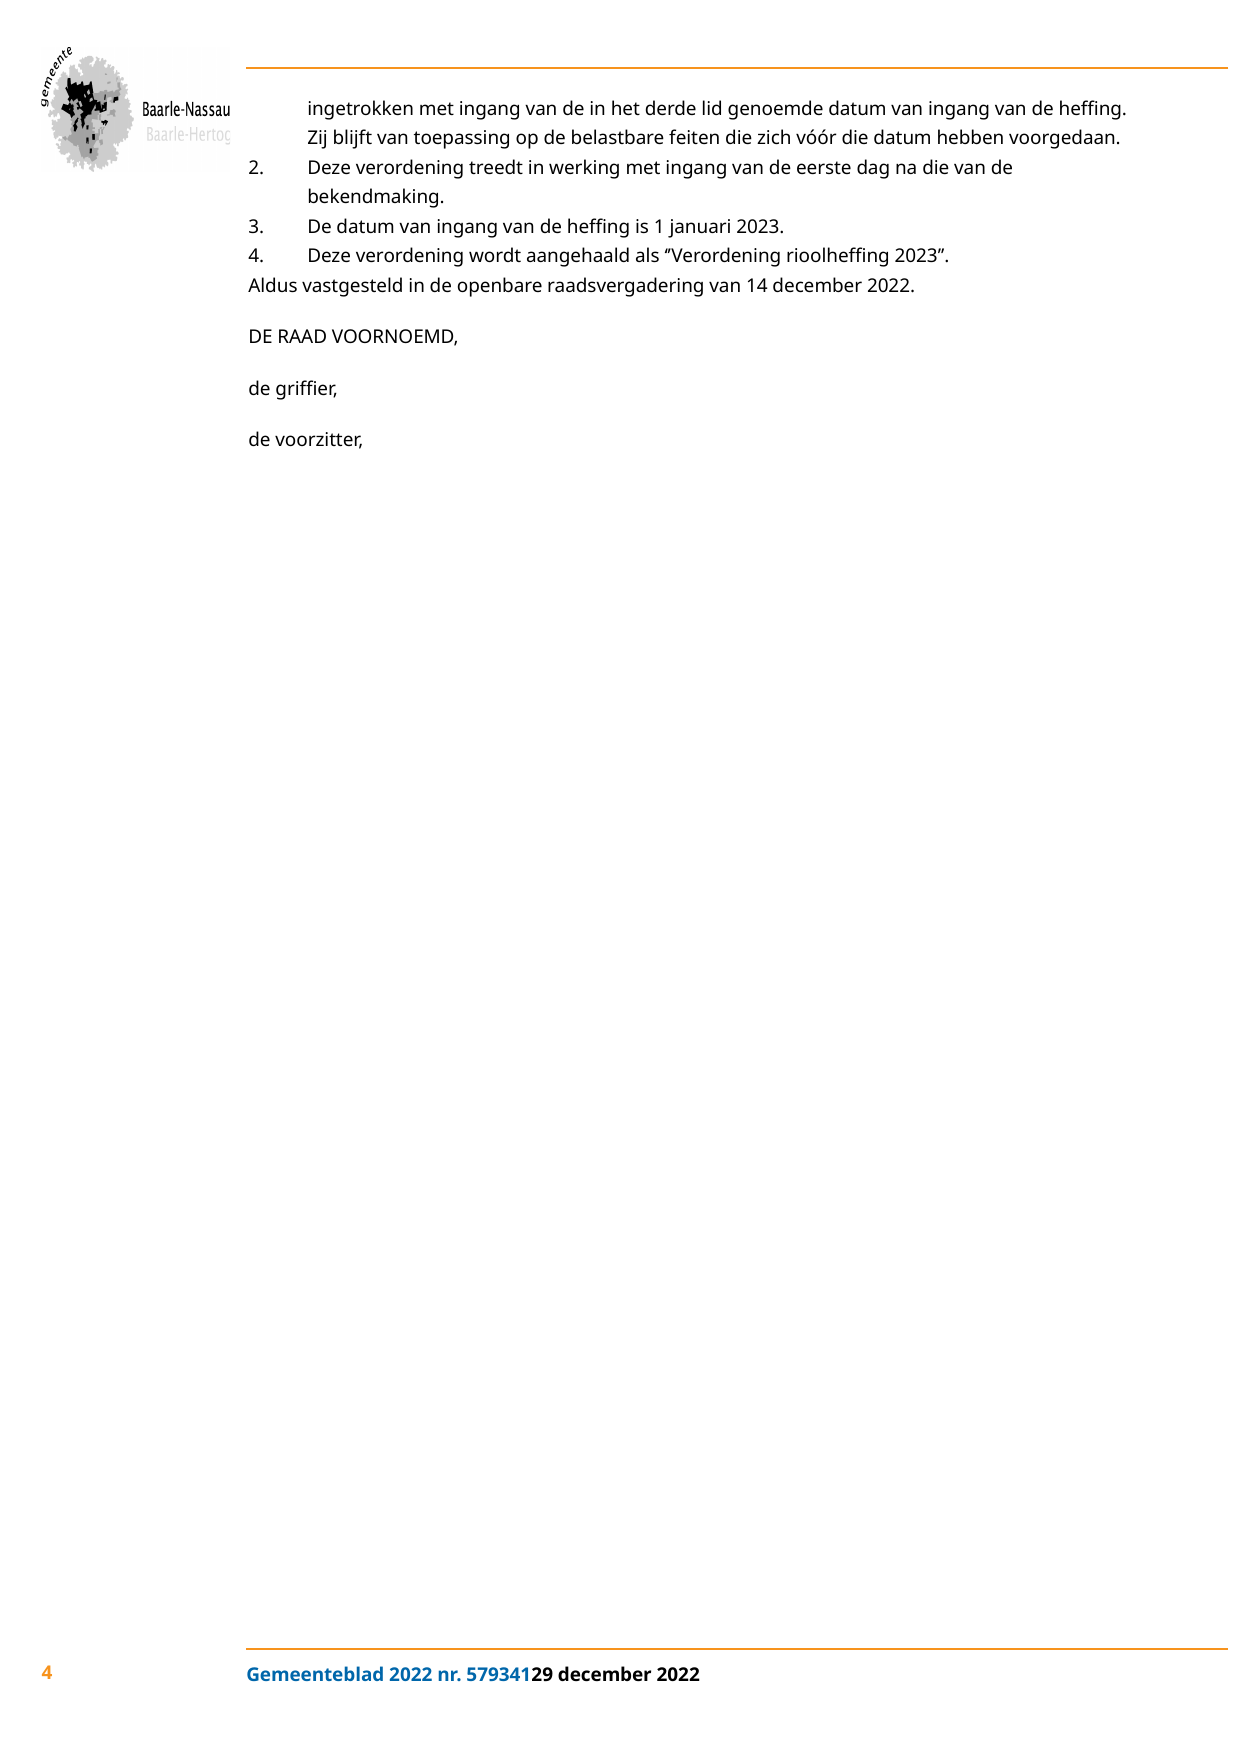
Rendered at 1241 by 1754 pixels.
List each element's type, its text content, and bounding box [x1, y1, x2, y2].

list ingetrokken met ingang van de in het derde lid genoemde datum van ingang van de heffing. Zij blijft van toepassing op de belastbare feiten die zich vóór die datum hebben voorgedaan. [248, 95, 1152, 150]
list Deze verordening wordt aangehaald als ‘’Verordening rioolheffing 2023’’. [248, 243, 1152, 268]
picture [41, 47, 231, 172]
text de griffier, [248, 375, 1152, 401]
text de voorzitter, [248, 427, 1152, 452]
list Deze verordening treedt in werking met ingang van de eerste dag na die van de bekendmaking. [248, 154, 1152, 209]
text Aldus vastgesteld in de openbare raadsvergadering van 14 december 2022. [248, 272, 1152, 298]
text DE RAAD VOORNOEMD, [248, 324, 1152, 349]
list De datum van ingang van de heffing is 1 januari 2023. [248, 213, 1152, 239]
